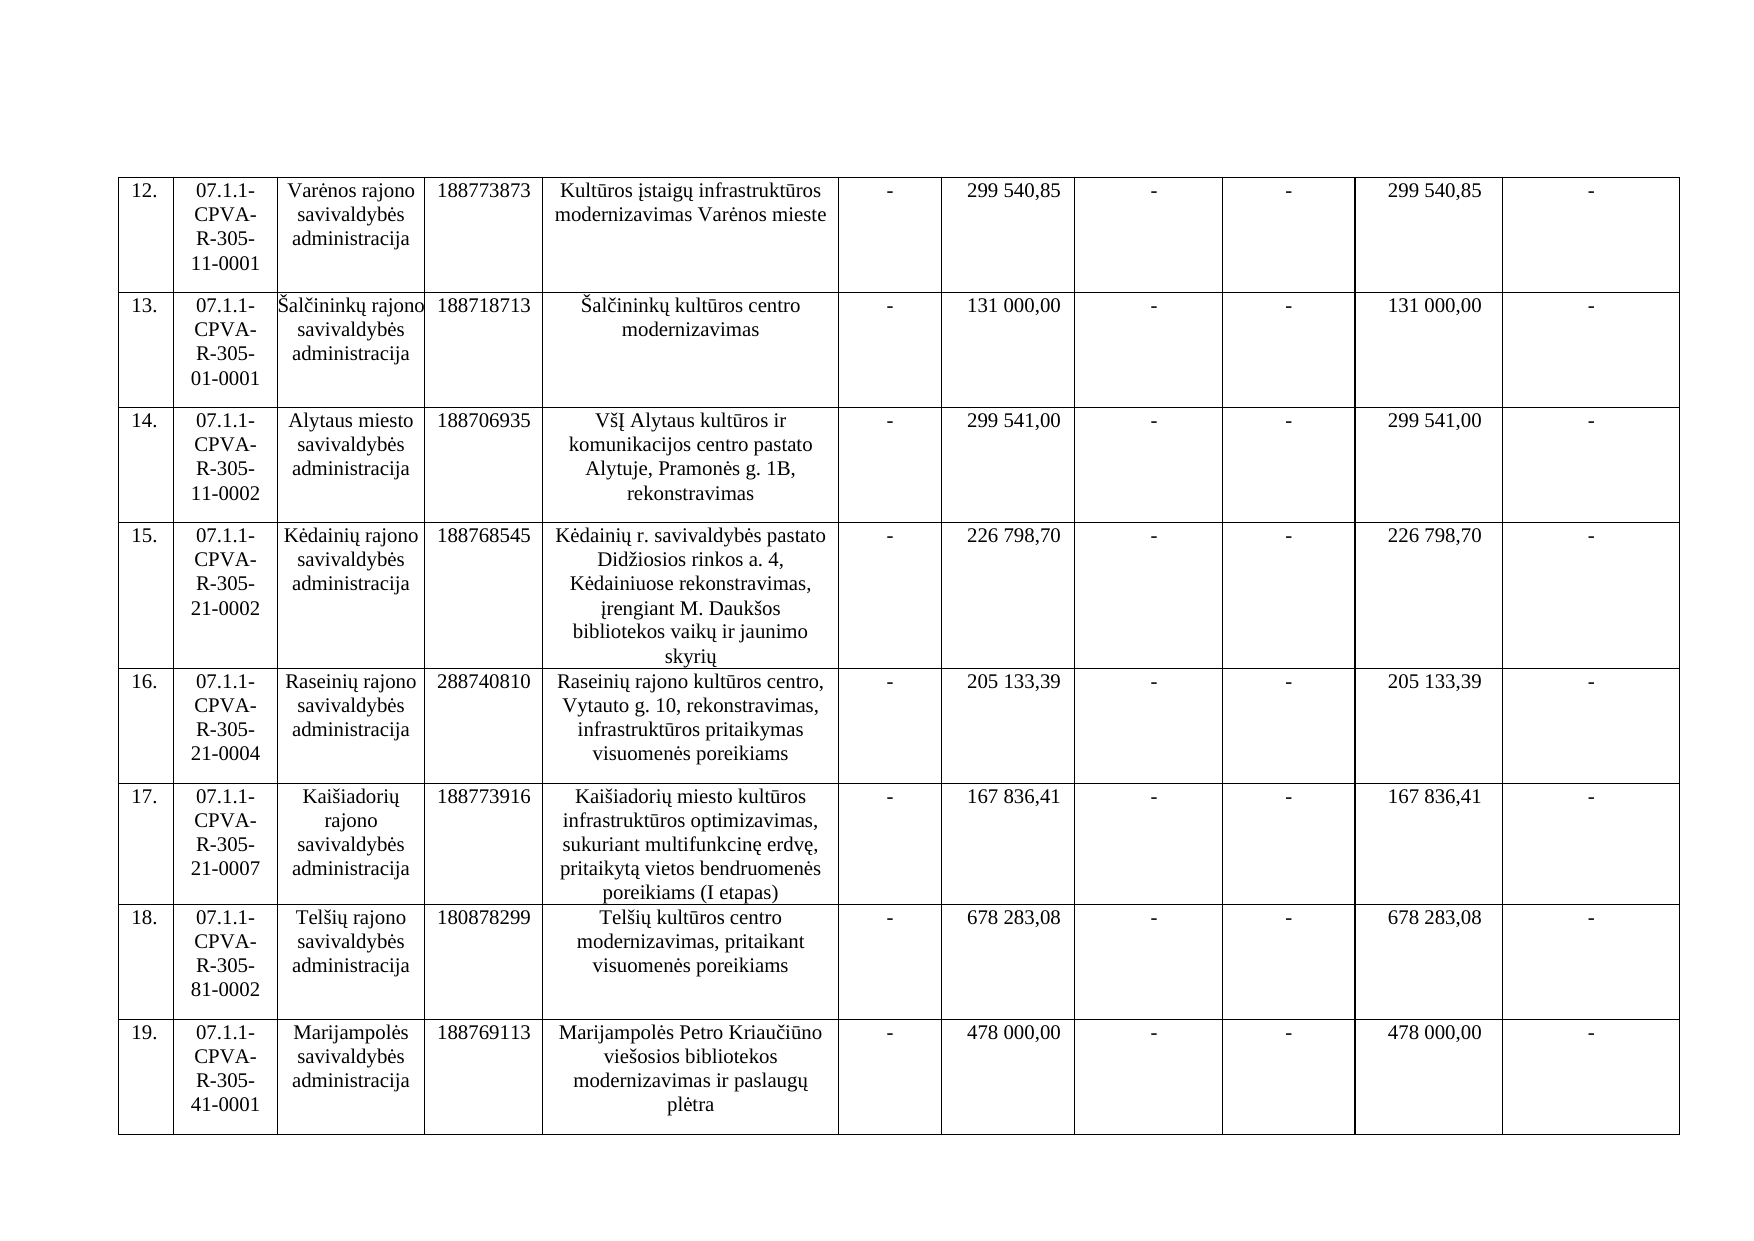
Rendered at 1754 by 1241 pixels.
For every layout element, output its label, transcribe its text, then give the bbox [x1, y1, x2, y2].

table_cell - [839, 905, 941, 1019]
table_cell Telšių kultūros centro modernizavimas, pritaikant visuomenės poreikiams [543, 905, 838, 1019]
table_cell 167 836,41 [942, 784, 1074, 904]
table_cell 478 000,00 [1356, 1020, 1502, 1134]
table_cell - [1223, 293, 1354, 407]
table_cell - [1503, 293, 1679, 407]
table_cell 188718713 [425, 293, 542, 407]
table_cell Marijampolės savivaldybės administracija [278, 1020, 424, 1134]
table_cell 226 798,70 [1356, 523, 1502, 668]
table_cell - [839, 293, 941, 407]
table_cell 17. [119, 784, 173, 904]
table_cell - [1223, 408, 1354, 522]
table_cell Kėdainių r. savivaldybės pastato Didžiosios rinkos a. 4, Kėdainiuose rekonstravimas, įrengiant M. Daukšos bibliotekos vaikų ir jaunimo skyrių [543, 523, 838, 668]
table_cell - [1075, 669, 1222, 783]
table_cell - [1223, 178, 1354, 292]
table_cell Marijampolės Petro Kriaučiūno viešosios bibliotekos modernizavimas ir paslaugų plėtra [543, 1020, 838, 1134]
table_cell 07.1.1-CPVA-R-305-11-0002 [174, 408, 277, 522]
table_cell 299 541,00 [1356, 408, 1502, 522]
table_cell 205 133,39 [942, 669, 1074, 783]
table_cell 07.1.1-CPVA-R-305-81-0002 [174, 905, 277, 1019]
table_cell 478 000,00 [942, 1020, 1074, 1134]
table_cell 18. [119, 905, 173, 1019]
table_cell VšĮ Alytaus kultūros ir komunikacijos centro pastato Alytuje, Pramonės g. 1B, rekonstravimas [543, 408, 838, 522]
table_cell 131 000,00 [1356, 293, 1502, 407]
table_cell Alytaus miesto savivaldybės administracija [278, 408, 424, 522]
table_cell 07.1.1-CPVA-R-305-41-0001 [174, 1020, 277, 1134]
table_cell - [1503, 178, 1679, 292]
table_cell 07.1.1-CPVA-R-305-21-0007 [174, 784, 277, 904]
table_cell Raseinių rajono savivaldybės administracija [278, 669, 424, 783]
table_cell Raseinių rajono kultūros centro, Vytauto g. 10, rekonstravimas, infrastruktūros pritaikymas visuomenės poreikiams [543, 669, 838, 783]
table_cell 299 541,00 [942, 408, 1074, 522]
table_cell - [1223, 523, 1354, 668]
table_cell 188773873 [425, 178, 542, 292]
table_cell Varėnos rajono savivaldybės administracija [278, 178, 424, 292]
table_cell Šalčininkų rajono savivaldybės administracija [278, 293, 424, 407]
table_cell - [1223, 905, 1354, 1019]
table_cell - [1503, 1020, 1679, 1134]
table_cell - [1223, 784, 1354, 904]
table_cell - [1223, 1020, 1354, 1134]
table_cell - [1503, 669, 1679, 783]
table_cell - [1223, 669, 1354, 783]
table_cell 299 540,85 [1356, 178, 1502, 292]
table_cell - [839, 408, 941, 522]
table_cell 07.1.1-CPVA-R-305-21-0002 [174, 523, 277, 668]
table_cell - [1075, 408, 1222, 522]
table_cell 188768545 [425, 523, 542, 668]
table_cell 131 000,00 [942, 293, 1074, 407]
table_cell 226 798,70 [942, 523, 1074, 668]
table_cell - [1075, 523, 1222, 668]
table_cell Telšių rajono savivaldybės administracija [278, 905, 424, 1019]
table_cell - [839, 523, 941, 668]
table_cell 188773916 [425, 784, 542, 904]
table_cell - [1075, 1020, 1222, 1134]
table_cell - [1503, 905, 1679, 1019]
table_cell 16. [119, 669, 173, 783]
table_cell 07.1.1-CPVA-R-305-11-0001 [174, 178, 277, 292]
table_cell 299 540,85 [942, 178, 1074, 292]
table_cell 13. [119, 293, 173, 407]
table_cell 678 283,08 [1356, 905, 1502, 1019]
table_cell 15. [119, 523, 173, 668]
table_cell 188769113 [425, 1020, 542, 1134]
table_cell 678 283,08 [942, 905, 1074, 1019]
table_cell Kaišiadorių rajono savivaldybės administracija [278, 784, 424, 904]
table_cell 167 836,41 [1356, 784, 1502, 904]
table_cell - [839, 784, 941, 904]
table_cell - [839, 1020, 941, 1134]
table_cell Šalčininkų kultūros centro modernizavimas [543, 293, 838, 407]
table_cell - [1075, 293, 1222, 407]
table_cell 12. [119, 178, 173, 292]
table_cell 205 133,39 [1356, 669, 1502, 783]
table_cell - [1075, 905, 1222, 1019]
table_cell - [839, 669, 941, 783]
table_cell - [1075, 784, 1222, 904]
table_cell - [1503, 408, 1679, 522]
table_cell - [1503, 523, 1679, 668]
table_cell 07.1.1-CPVA-R-305-01-0001 [174, 293, 277, 407]
table_cell - [1075, 178, 1222, 292]
table_cell - [839, 178, 941, 292]
table_cell 14. [119, 408, 173, 522]
table_cell 180878299 [425, 905, 542, 1019]
table_cell - [1503, 784, 1679, 904]
table_cell 188706935 [425, 408, 542, 522]
table_cell 07.1.1-CPVA-R-305-21-0004 [174, 669, 277, 783]
table_cell Kėdainių rajono savivaldybės administracija [278, 523, 424, 668]
table_cell Kultūros įstaigų infrastruktūros modernizavimas Varėnos mieste [543, 178, 838, 292]
table_cell 19. [119, 1020, 173, 1134]
table_cell Kaišiadorių miesto kultūros infrastruktūros optimizavimas, sukuriant multifunkcinę erdvę, pritaikytą vietos bendruomenės poreikiams (I etapas) [543, 784, 838, 904]
table_cell 288740810 [425, 669, 542, 783]
